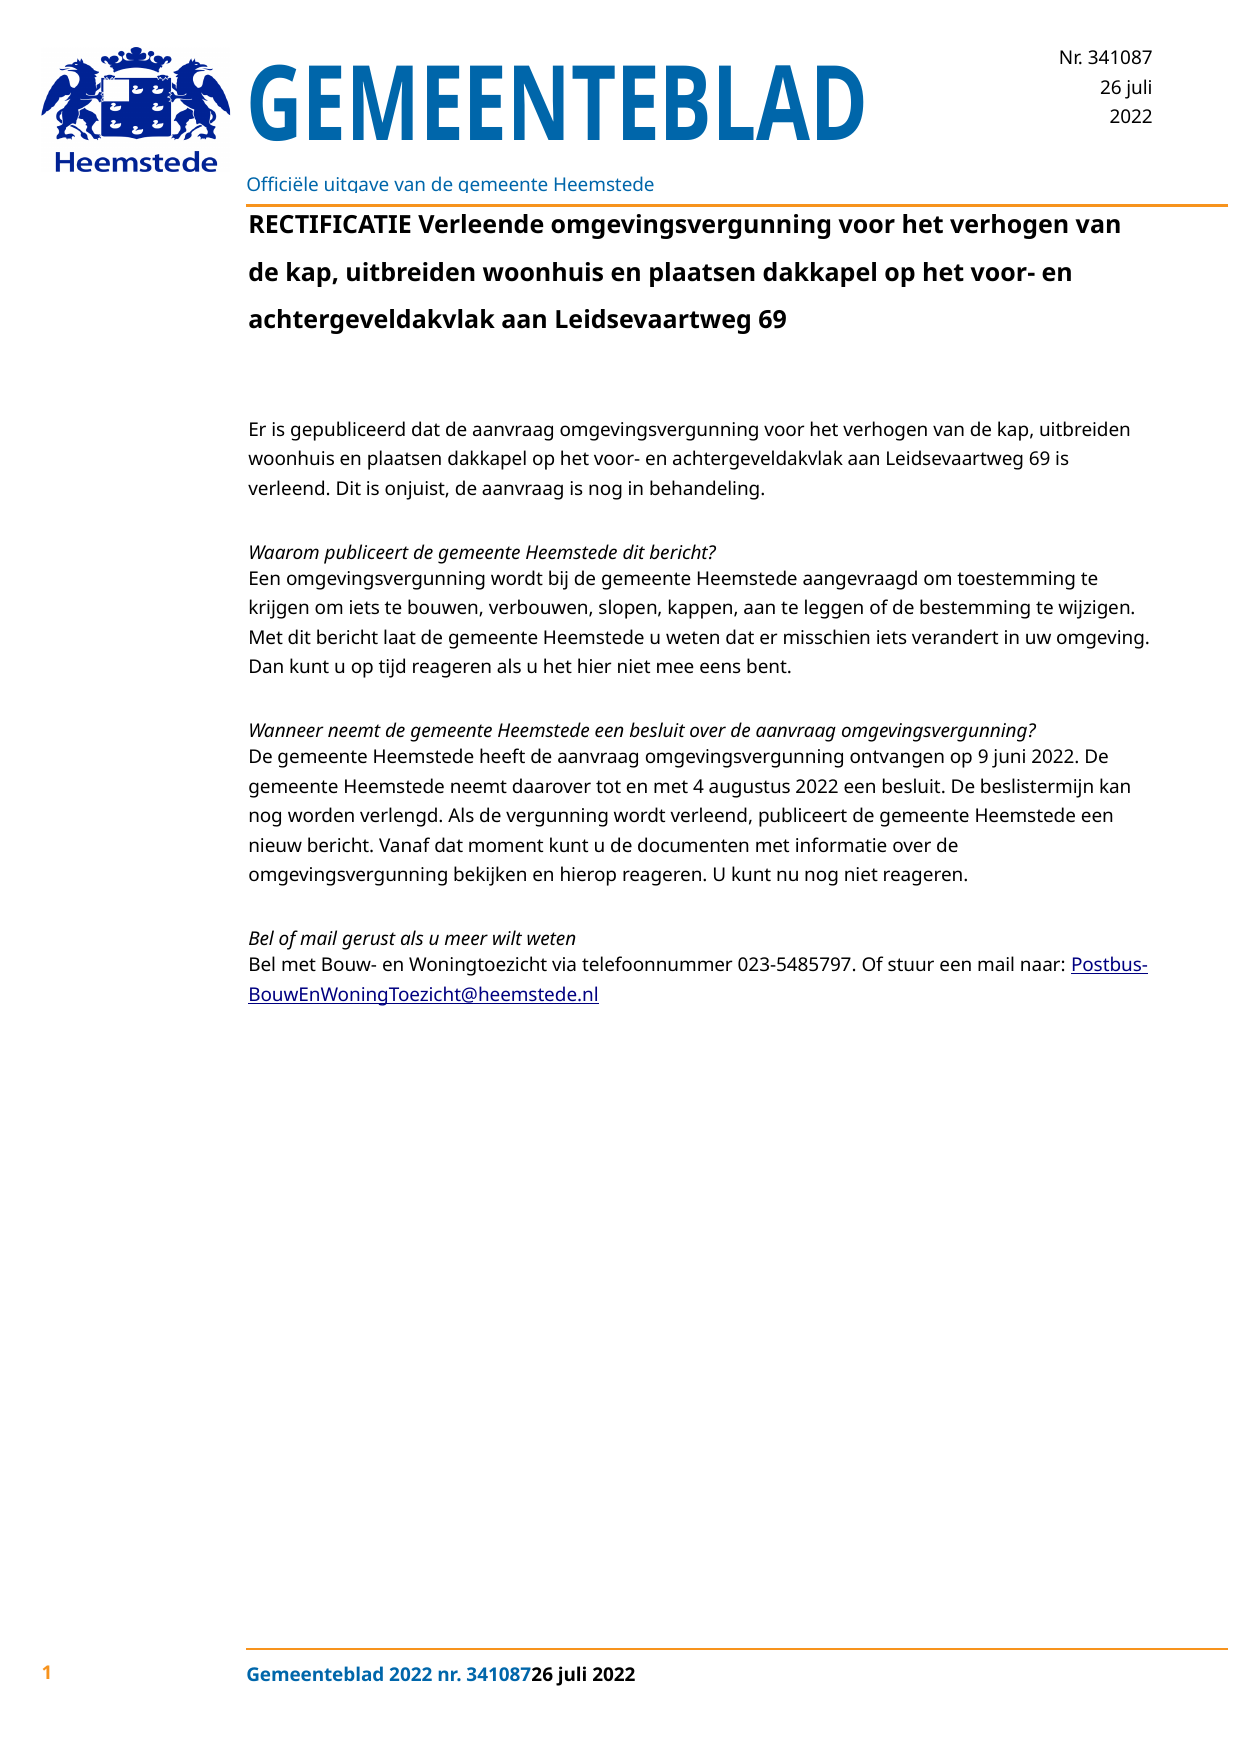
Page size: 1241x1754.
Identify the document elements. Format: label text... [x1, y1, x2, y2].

text Bel of mail gerust als u meer wilt weten [248, 926, 1152, 951]
text Een omgevingsvergunning wordt bij de gemeente Heemstede aangevraagd om toestemming te krijgen om iets te bouwen, verbouwen, slopen, kappen, aan te leggen of de bestemming te wijzigen. Met dit bericht laat de gemeente Heemstede u weten dat er misschien iets verandert in uw omgeving. Dan kunt u op tijd reageren als u het hier niet mee eens bent. [248, 565, 1152, 679]
picture [41, 47, 231, 172]
text Waarom publiceert de gemeente Heemstede dit bericht? [248, 539, 1152, 565]
text RECTIFICATIE Verleende omgevingsvergunning voor het verhogen van de kap, uitbreiden woonhuis en plaatsen dakkapel op het voor- en achtergeveldakvlak aan Leidsevaartweg 69 [248, 207, 1152, 336]
text De gemeente Heemstede heeft de aanvraag omgevingsvergunning ontvangen op 9 juni 2022. De gemeente Heemstede neemt daarover tot en met 4 augustus 2022 een besluit. De beslistermijn kan nog worden verlengd. Als de vergunning wordt verleend, publiceert de gemeente Heemstede een nieuw bericht. Vanaf dat moment kunt u de documenten met informatie over de omgevingsvergunning bekijken en hierop reageren. U kunt nu nog niet reageren. [248, 743, 1152, 887]
text Wanneer neemt de gemeente Heemstede een besluit over de aanvraag omgevingsvergunning? [248, 717, 1152, 743]
text Er is gepubliceerd dat de aanvraag omgevingsvergunning voor het verhogen van de kap, uitbreiden woonhuis en plaatsen dakkapel op het voor- en achtergeveldakvlak aan Leidsevaartweg 69 is verleend. Dit is onjuist, de aanvraag is nog in behandeling. [248, 416, 1152, 501]
text Bel met Bouw- en Woningtoezicht via telefoonnummer 023-5485797. Of stuur een mail naar: Postbus-BouwEnWoningToezicht@heemstede.nl [248, 951, 1152, 1007]
